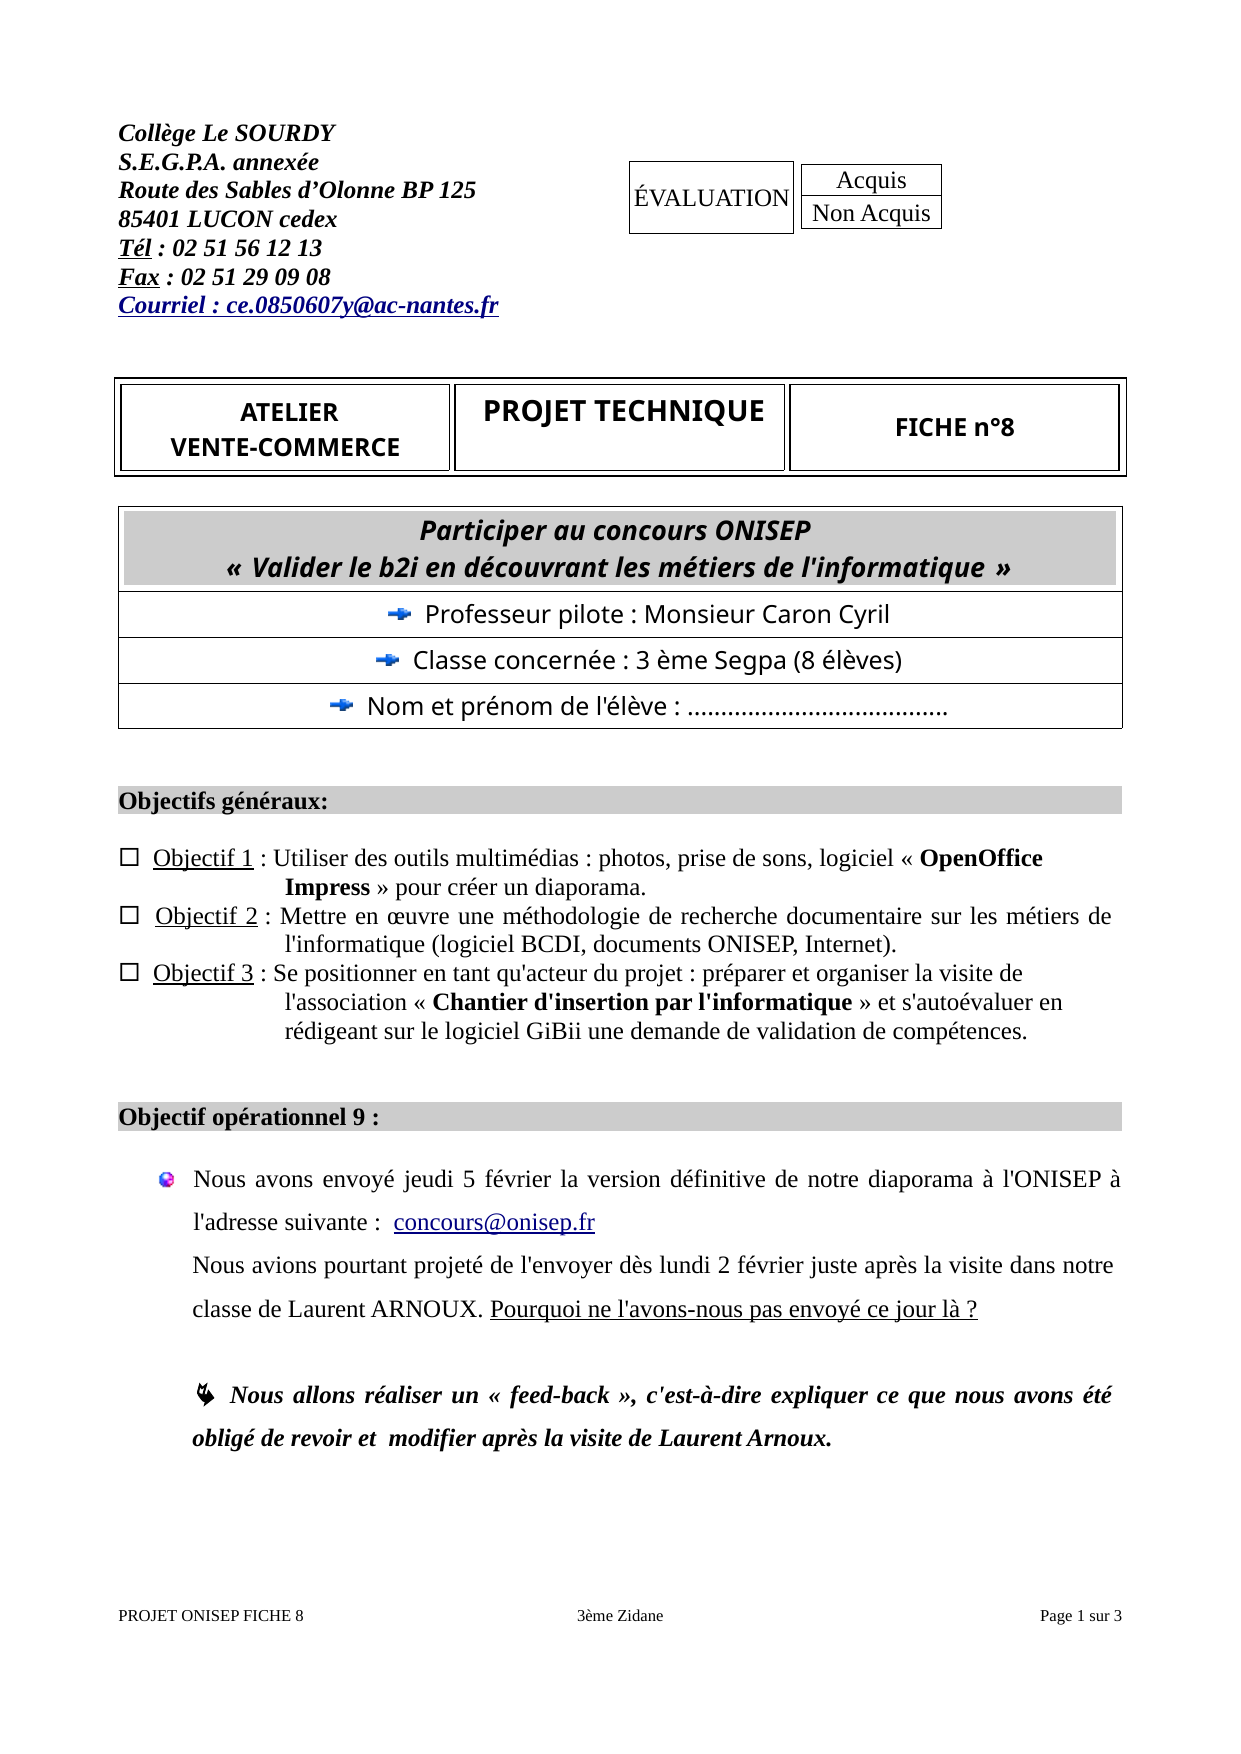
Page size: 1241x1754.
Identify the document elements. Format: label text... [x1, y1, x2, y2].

table_header Classe concernée : 3 ème Segpa (8 élèves) [119, 638, 1122, 682]
text Tél : 02 51 56 12 13 [118, 233, 1122, 262]
text Route des Sables d’Olonne BP 125 [118, 176, 629, 204]
text Nous avions pourtant projeté de l'envoyer dès lundi 2 février juste après la visite dans notre classe de Laurent ARNOUX. Pourquoi ne l'avons-nous pas envoyé ce jour là ? [118, 1251, 1122, 1322]
table_header Nom et prénom de l'élève : ....................................... [119, 684, 1122, 728]
text [942, 176, 1122, 204]
subtitle Collège Le SOURDY [118, 118, 1122, 147]
table_header Professeur pilote : Monsieur Caron Cyril [119, 592, 1122, 637]
table_header Participer au concours ONISEP « Valider le b2i en découvrant les métiers de l'informatique » [119, 507, 1122, 591]
text 85401 LUCON cedex [118, 204, 629, 233]
picture [376, 654, 399, 666]
table_header PROJET TECHNIQUE [453, 379, 787, 469]
text Courriel : ce.0850607y@ac-nantes.fr [118, 291, 1122, 319]
text 85401 LUCON cedex [794, 204, 1122, 233]
picture [388, 608, 411, 620]
text Objectif opérationnel 9 : [118, 1102, 1122, 1131]
text S.E.G.P.A. annexée [118, 147, 1122, 176]
text  Objectif 2 : Mettre en œuvre une méthodologie de recherche documentaire sur les métiers de l'informatique (logiciel BCDI, documents ONISEP, Internet). [118, 901, 1122, 958]
text Fax : 02 51 29 09 08 [118, 262, 1122, 291]
table_header ATELIER VENTE-COMMERCE [118, 379, 453, 469]
list Nous avons envoyé jeudi 5 février la version définitive de notre diaporama à l'ONISEP à l'adresse suivante : concours@onisep.fr [156, 1164, 1122, 1236]
text  Objectif 1 : Utiliser des outils multimédias : photos, prise de sons, logiciel « OpenOffice Impress » pour créer un diaporama. [118, 843, 1122, 901]
picture [156, 1169, 176, 1189]
text  Objectif 3 : Se positionner en tant qu'acteur du projet : préparer et organiser la visite de l'association « Chantier d'insertion par l'informatique » et s'autoévaluer en rédigeant sur le logiciel GiBii une demande de validation de compétences. [118, 958, 1122, 1044]
table_header FICHE n°8 [787, 379, 1122, 469]
picture [330, 699, 353, 711]
text Objectifs généraux: [118, 786, 1122, 814]
text  Nous allons réaliser un « feed-back », c'est-à-dire expliquer ce que nous avons été obligé de revoir et modifier après la visite de Laurent Arnoux. [118, 1380, 1122, 1452]
